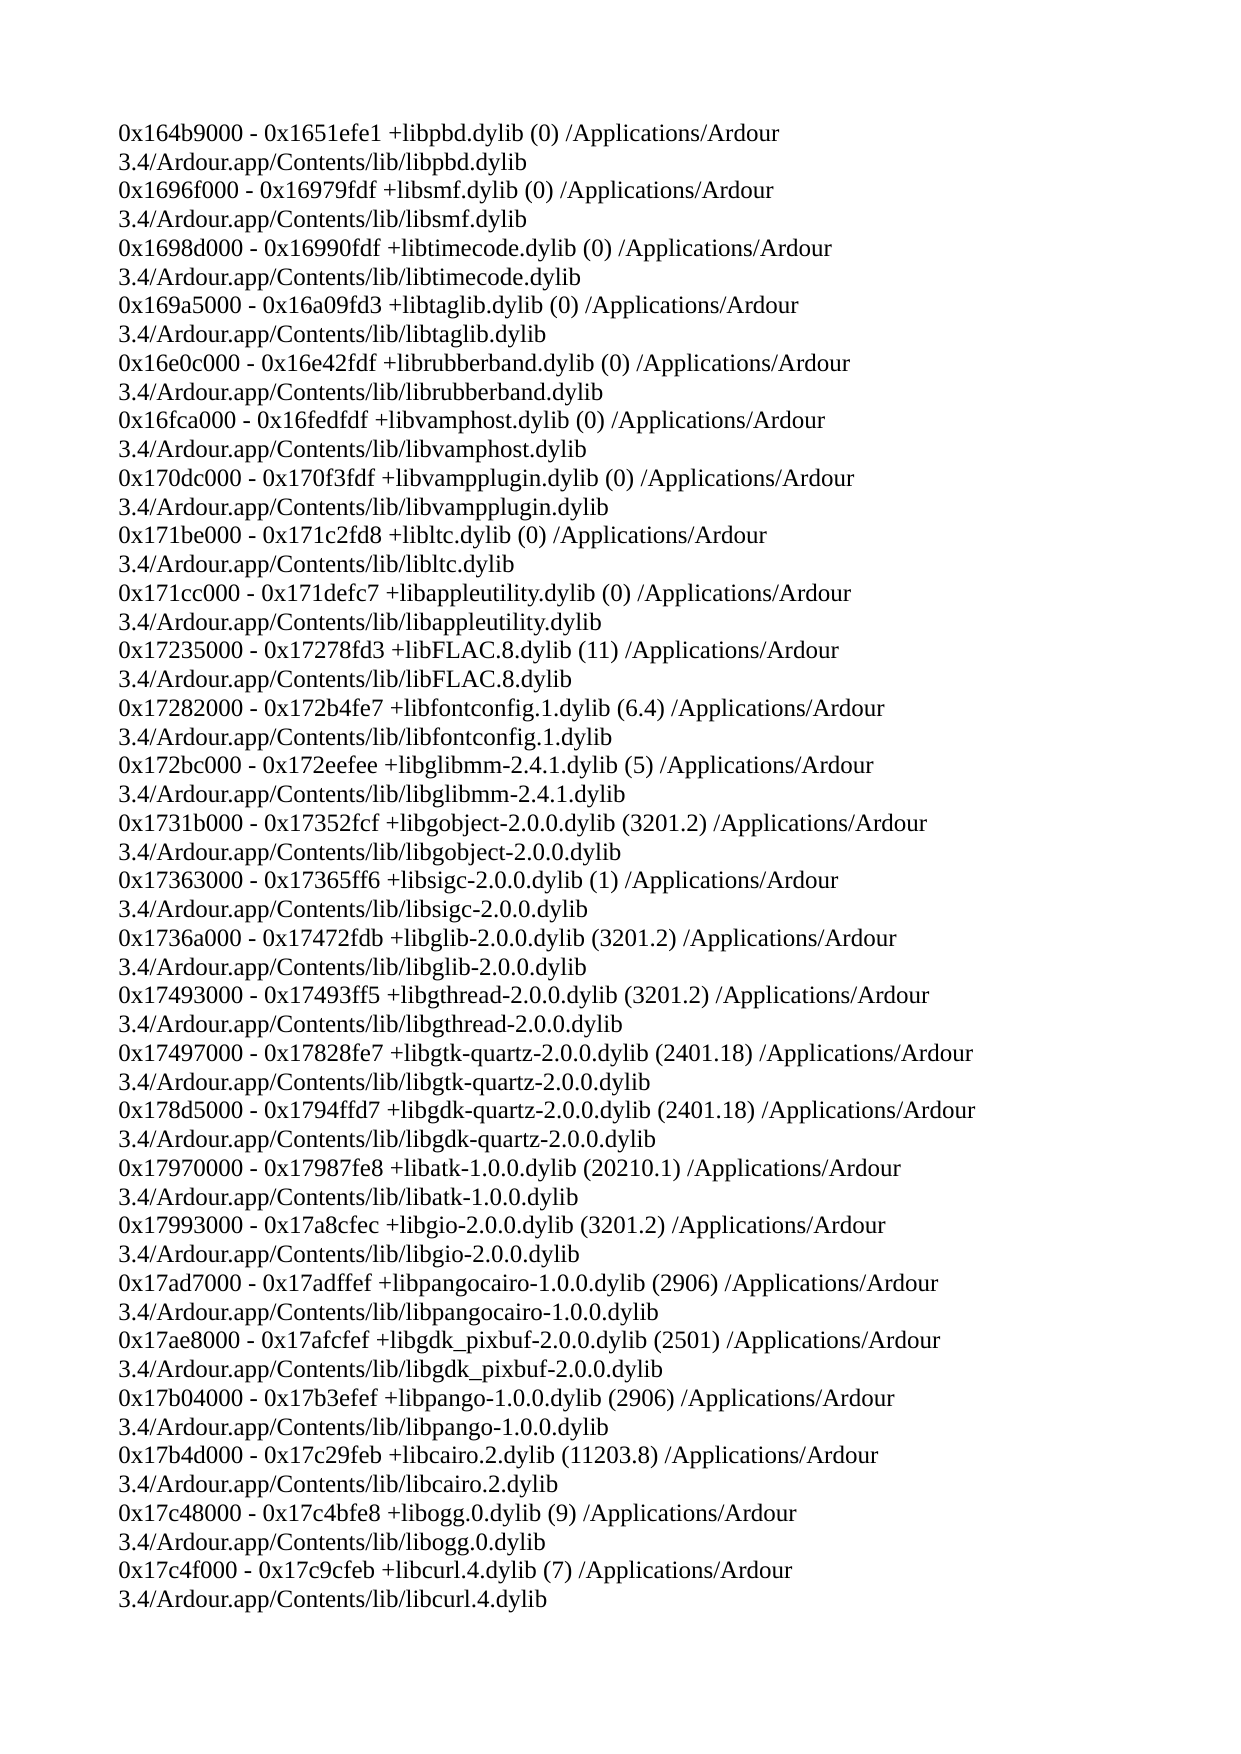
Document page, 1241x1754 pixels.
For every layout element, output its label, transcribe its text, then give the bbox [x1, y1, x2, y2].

text 0x17970000 - 0x17987fe8 +libatk-1.0.0.dylib (20210.1) /Applications/Ardour 3.4/Ardour.app/Contents/lib/libatk-1.0.0.dylib [118, 1153, 1122, 1211]
text 0x164b9000 - 0x1651efe1 +libpbd.dylib (0) /Applications/Ardour 3.4/Ardour.app/Contents/lib/libpbd.dylib [118, 118, 1122, 176]
text 0x16fca000 - 0x16fedfdf +libvamphost.dylib (0) /Applications/Ardour 3.4/Ardour.app/Contents/lib/libvamphost.dylib [118, 406, 1122, 463]
text 0x17ad7000 - 0x17adffef +libpangocairo-1.0.0.dylib (2906) /Applications/Ardour 3.4/Ardour.app/Contents/lib/libpangocairo-1.0.0.dylib [118, 1268, 1122, 1326]
text 0x1696f000 - 0x16979fdf +libsmf.dylib (0) /Applications/Ardour 3.4/Ardour.app/Contents/lib/libsmf.dylib [118, 176, 1122, 233]
text 0x169a5000 - 0x16a09fd3 +libtaglib.dylib (0) /Applications/Ardour 3.4/Ardour.app/Contents/lib/libtaglib.dylib [118, 291, 1122, 348]
text 0x17235000 - 0x17278fd3 +libFLAC.8.dylib (11) /Applications/Ardour 3.4/Ardour.app/Contents/lib/libFLAC.8.dylib [118, 636, 1122, 693]
text 0x17b04000 - 0x17b3efef +libpango-1.0.0.dylib (2906) /Applications/Ardour 3.4/Ardour.app/Contents/lib/libpango-1.0.0.dylib [118, 1383, 1122, 1441]
text 0x1736a000 - 0x17472fdb +libglib-2.0.0.dylib (3201.2) /Applications/Ardour 3.4/Ardour.app/Contents/lib/libglib-2.0.0.dylib [118, 923, 1122, 981]
text 0x17993000 - 0x17a8cfec +libgio-2.0.0.dylib (3201.2) /Applications/Ardour 3.4/Ardour.app/Contents/lib/libgio-2.0.0.dylib [118, 1211, 1122, 1268]
text 0x172bc000 - 0x172eefee +libglibmm-2.4.1.dylib (5) /Applications/Ardour 3.4/Ardour.app/Contents/lib/libglibmm-2.4.1.dylib [118, 751, 1122, 808]
text 0x17c48000 - 0x17c4bfe8 +libogg.0.dylib (9) /Applications/Ardour 3.4/Ardour.app/Contents/lib/libogg.0.dylib [118, 1498, 1122, 1556]
text 0x171cc000 - 0x171defc7 +libappleutility.dylib (0) /Applications/Ardour 3.4/Ardour.app/Contents/lib/libappleutility.dylib [118, 578, 1122, 636]
text 0x1698d000 - 0x16990fdf +libtimecode.dylib (0) /Applications/Ardour 3.4/Ardour.app/Contents/lib/libtimecode.dylib [118, 233, 1122, 291]
text 0x17ae8000 - 0x17afcfef +libgdk_pixbuf-2.0.0.dylib (2501) /Applications/Ardour 3.4/Ardour.app/Contents/lib/libgdk_pixbuf-2.0.0.dylib [118, 1326, 1122, 1383]
text 0x17c4f000 - 0x17c9cfeb +libcurl.4.dylib (7) /Applications/Ardour 3.4/Ardour.app/Contents/lib/libcurl.4.dylib [118, 1556, 1122, 1613]
text 0x170dc000 - 0x170f3fdf +libvampplugin.dylib (0) /Applications/Ardour 3.4/Ardour.app/Contents/lib/libvampplugin.dylib [118, 463, 1122, 521]
text 0x17363000 - 0x17365ff6 +libsigc-2.0.0.dylib (1) /Applications/Ardour 3.4/Ardour.app/Contents/lib/libsigc-2.0.0.dylib [118, 866, 1122, 923]
text 0x17493000 - 0x17493ff5 +libgthread-2.0.0.dylib (3201.2) /Applications/Ardour 3.4/Ardour.app/Contents/lib/libgthread-2.0.0.dylib [118, 981, 1122, 1038]
text 0x16e0c000 - 0x16e42fdf +librubberband.dylib (0) /Applications/Ardour 3.4/Ardour.app/Contents/lib/librubberband.dylib [118, 348, 1122, 406]
text 0x17497000 - 0x17828fe7 +libgtk-quartz-2.0.0.dylib (2401.18) /Applications/Ardour 3.4/Ardour.app/Contents/lib/libgtk-quartz-2.0.0.dylib [118, 1038, 1122, 1096]
text 0x1731b000 - 0x17352fcf +libgobject-2.0.0.dylib (3201.2) /Applications/Ardour 3.4/Ardour.app/Contents/lib/libgobject-2.0.0.dylib [118, 808, 1122, 866]
text 0x17282000 - 0x172b4fe7 +libfontconfig.1.dylib (6.4) /Applications/Ardour 3.4/Ardour.app/Contents/lib/libfontconfig.1.dylib [118, 693, 1122, 751]
text 0x17b4d000 - 0x17c29feb +libcairo.2.dylib (11203.8) /Applications/Ardour 3.4/Ardour.app/Contents/lib/libcairo.2.dylib [118, 1441, 1122, 1498]
text 0x171be000 - 0x171c2fd8 +libltc.dylib (0) /Applications/Ardour 3.4/Ardour.app/Contents/lib/libltc.dylib [118, 521, 1122, 578]
text 0x178d5000 - 0x1794ffd7 +libgdk-quartz-2.0.0.dylib (2401.18) /Applications/Ardour 3.4/Ardour.app/Contents/lib/libgdk-quartz-2.0.0.dylib [118, 1096, 1122, 1153]
